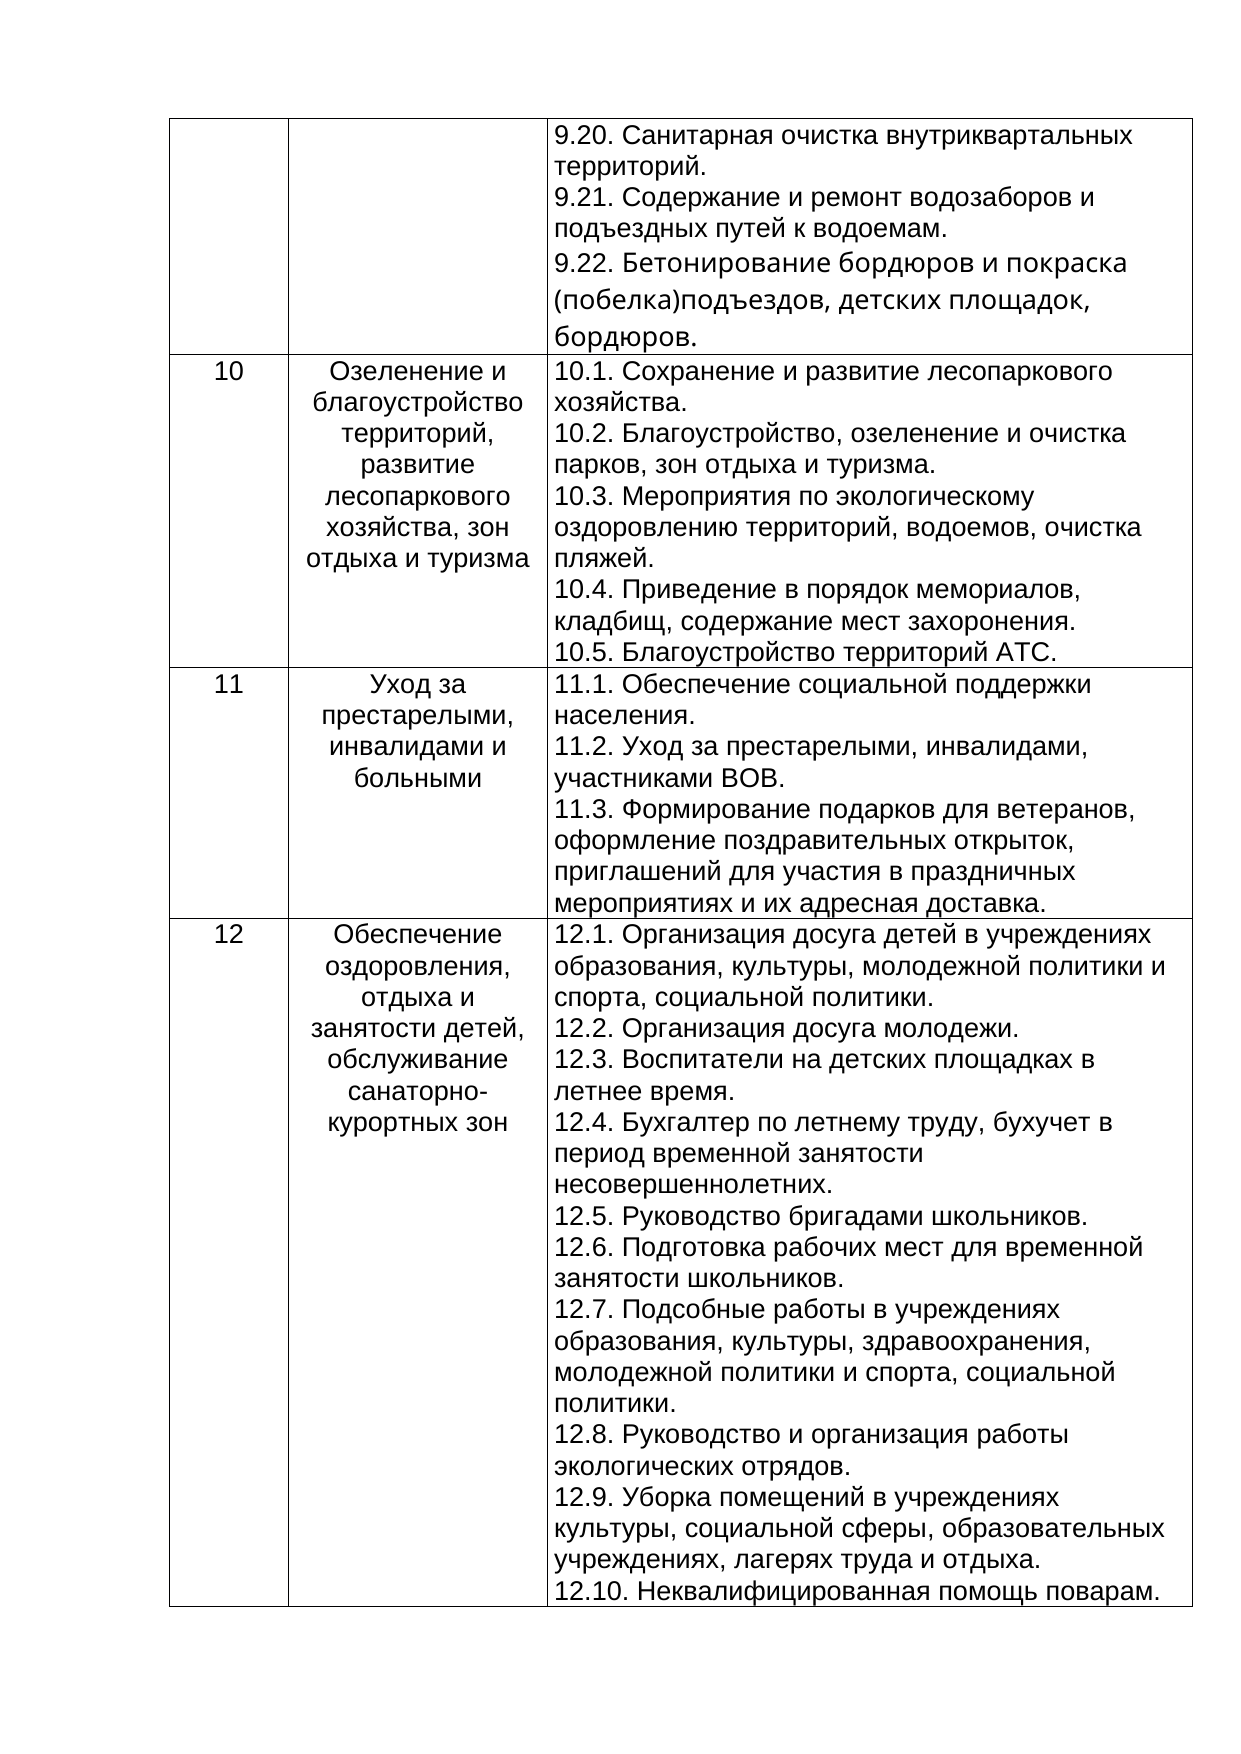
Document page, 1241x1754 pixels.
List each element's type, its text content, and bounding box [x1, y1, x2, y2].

table_cell 11.1. Обеспечение социальной поддержки населения. 11.2. Уход за престарелыми, инвалидами, участниками ВОВ. 11.3. Формирование подарков для ветеранов, оформление поздравительных открыток, приглашений для участия в праздничных мероприятиях и их адресная доставка. [548, 668, 1192, 918]
table_cell Озеленение и благоустройство территорий, развитие лесопаркового хозяйства, зон отдыха и туризма [289, 355, 547, 667]
table_cell 10 [170, 355, 288, 667]
table_cell Обеспечение оздоровления, отдыха и занятости детей, обслуживание санаторно-курортных зон [289, 919, 547, 1606]
table_cell 12 [170, 919, 288, 1606]
table_cell 12.1. Организация досуга детей в учреждениях образования, культуры, молодежной политики и спорта, социальной политики. 12.2. Организация досуга молодежи. 12.3. Воспитатели на детских площадках в летнее время. 12.4. Бухгалтер по летнему труду, бухучет в период временной занятости несовершеннолетних. 12.5. Руководство бригадами школьников. 12.6. Подготовка рабочих мест для временной занятости школьников. 12.7. Подсобные работы в учреждениях образования, культуры, здравоохранения, молодежной политики и спорта, социальной политики. 12.8. Руководство и организация работы экологических отрядов. 12.9. Уборка помещений в учреждениях культуры, социальной сферы, образовательных учреждениях, лагерях труда и отдыха. 12.10. Неквалифицированная помощь поварам. [548, 919, 1192, 1606]
table_cell 10.1. Сохранение и развитие лесопаркового хозяйства. 10.2. Благоустройство, озеленение и очистка парков, зон отдыха и туризма. 10.3. Мероприятия по экологическому оздоровлению территорий, водоемов, очистка пляжей. 10.4. Приведение в порядок мемориалов, кладбищ, содержание мест захоронения. 10.5. Благоустройство территорий АТС. [548, 355, 1192, 667]
table_cell [289, 119, 547, 354]
table_cell 11 [170, 668, 288, 918]
table_cell 9.20. Санитарная очистка внутриквартальных территорий. 9.21. Содержание и ремонт водозаборов и подъездных путей к водоемам. 9.22. Бетонирование бордюров и покраска (побелка)подъездов, детских площадок, бордюров. [548, 119, 1192, 354]
table_cell [170, 119, 288, 354]
table_cell Уход за престарелыми, инвалидами и больными [289, 668, 547, 918]
